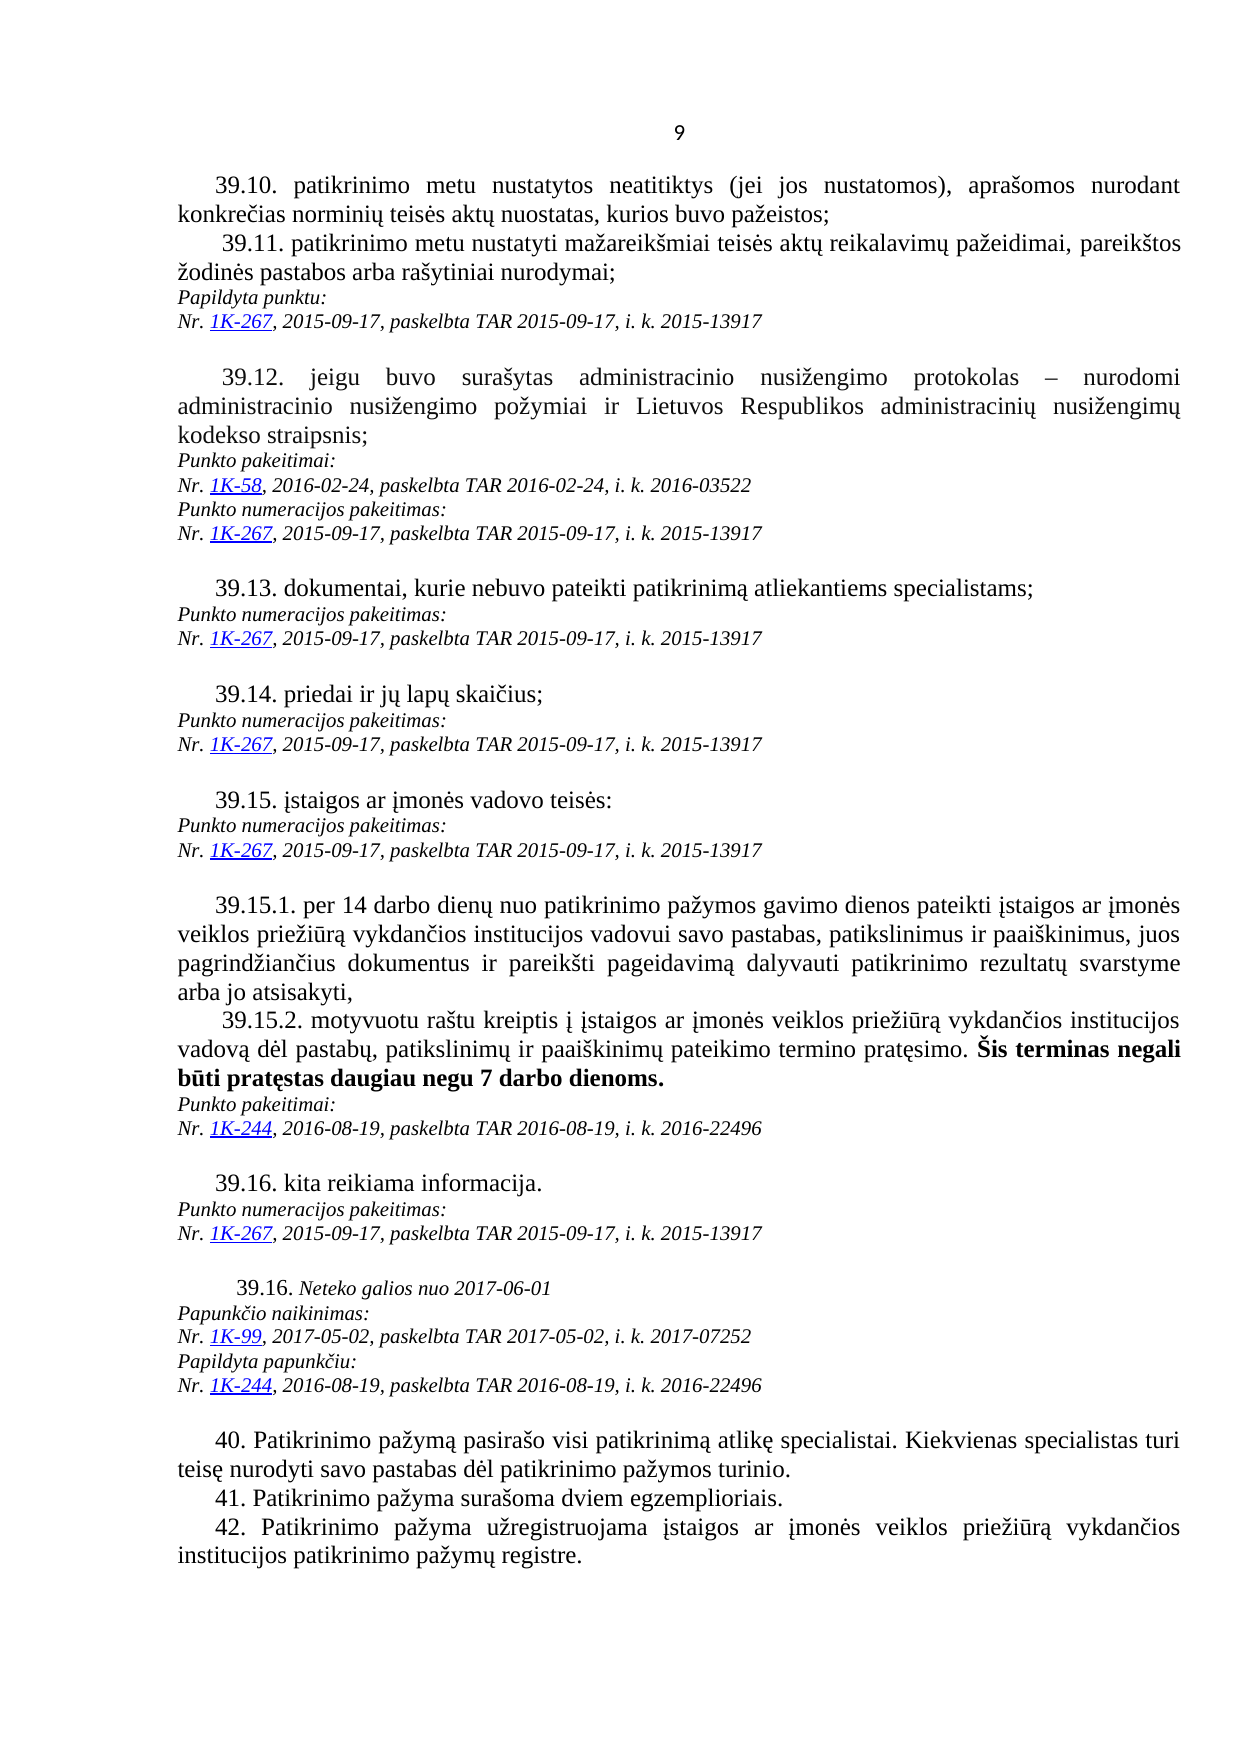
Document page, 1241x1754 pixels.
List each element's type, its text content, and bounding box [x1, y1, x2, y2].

text Nr. 1K-267, 2015-09-17, paskelbta TAR 2015-09-17, i. k. 2015-13917 [177, 521, 1181, 545]
text Nr. 1K-99, 2017-05-02, paskelbta TAR 2017-05-02, i. k. 2017-07252 [177, 1324, 1181, 1348]
text Nr. 1K-58, 2016-02-24, paskelbta TAR 2016-02-24, i. k. 2016-03522 [177, 472, 1181, 497]
text 39.10. patikrinimo metu nustatytos neatitiktys (jei jos nustatomos), aprašomos nurodant konkrečias norminių teisės aktų nuostatas, kurios buvo pažeistos; [177, 170, 1181, 228]
text Punkto numeracijos pakeitimas: [177, 497, 1181, 521]
text Nr. 1K-244, 2016-08-19, paskelbta TAR 2016-08-19, i. k. 2016-22496 [177, 1116, 1181, 1140]
text Punkto numeracijos pakeitimas: [177, 1197, 1181, 1221]
text 41. Patikrinimo pažyma surašoma dviem egzemplioriais. [177, 1483, 1181, 1512]
text Punkto numeracijos pakeitimas: [177, 708, 1181, 732]
text 42. Patikrinimo pažyma užregistruojama įstaigos ar įmonės veiklos priežiūrą vykdančios institucijos patikrinimo pažymų registre. [177, 1512, 1181, 1569]
text 39.13. dokumentai, kurie nebuvo pateikti patikrinimą atliekantiems specialistams; [177, 573, 1181, 602]
text 39.12. jeigu buvo surašytas administracinio nusižengimo protokolas – nurodomi administracinio nusižengimo požymiai ir Lietuvos Respublikos administracinių nusižengimų kodekso straipsnis; [177, 362, 1181, 448]
text Nr. 1K-267, 2015-09-17, paskelbta TAR 2015-09-17, i. k. 2015-13917 [177, 626, 1181, 650]
text Nr. 1K-244, 2016-08-19, paskelbta TAR 2016-08-19, i. k. 2016-22496 [177, 1373, 1181, 1397]
text 39.15. įstaigos ar įmonės vadovo teisės: [177, 785, 1181, 813]
text 39.11. patikrinimo metu nustatyti mažareikšmiai teisės aktų reikalavimų pažeidimai, pareikštos žodinės pastabos arba rašytiniai nurodymai; [177, 228, 1181, 285]
text Papildyta papunkčiu: [177, 1348, 1181, 1373]
text Punkto numeracijos pakeitimas: [177, 813, 1181, 837]
text 39.15.1. per 14 darbo dienų nuo patikrinimo pažymos gavimo dienos pateikti įstaigos ar įmonės veiklos priežiūrą vykdančios institucijos vadovui savo pastabas, patikslinimus ir paaiškinimus, juos pagrindžiančius dokumentus ir pareikšti pageidavimą dalyvauti patikrinimo rezultatų svarstyme arba jo atsisakyti, [177, 890, 1181, 1005]
text Nr. 1K-267, 2015-09-17, paskelbta TAR 2015-09-17, i. k. 2015-13917 [177, 1221, 1181, 1245]
text 39.16. Neteko galios nuo 2017-06-01 [177, 1274, 1181, 1300]
text Nr. 1K-267, 2015-09-17, paskelbta TAR 2015-09-17, i. k. 2015-13917 [177, 309, 1181, 333]
text 39.16. kita reikiama informacija. [177, 1168, 1181, 1197]
text 39.14. priedai ir jų lapų skaičius; [177, 679, 1181, 708]
text Papildyta punktu: [177, 285, 1181, 309]
text 40. Patikrinimo pažymą pasirašo visi patikrinimą atlikę specialistai. Kiekvienas specialistas turi teisę nurodyti savo pastabas dėl patikrinimo pažymos turinio. [177, 1425, 1181, 1483]
text Punkto pakeitimai: [177, 448, 1181, 472]
text Nr. 1K-267, 2015-09-17, paskelbta TAR 2015-09-17, i. k. 2015-13917 [177, 732, 1181, 756]
text Punkto pakeitimai: [177, 1092, 1181, 1116]
text 39.15.2. motyvuotu raštu kreiptis į įstaigos ar įmonės veiklos priežiūrą vykdančios institucijos vadovą dėl pastabų, patikslinimų ir paaiškinimų pateikimo termino pratęsimo. Šis terminas negali būti pratęstas daugiau negu 7 darbo dienoms. [177, 1005, 1181, 1092]
text Punkto numeracijos pakeitimas: [177, 602, 1181, 626]
text Nr. 1K-267, 2015-09-17, paskelbta TAR 2015-09-17, i. k. 2015-13917 [177, 837, 1181, 862]
text Papunkčio naikinimas: [177, 1300, 1181, 1324]
